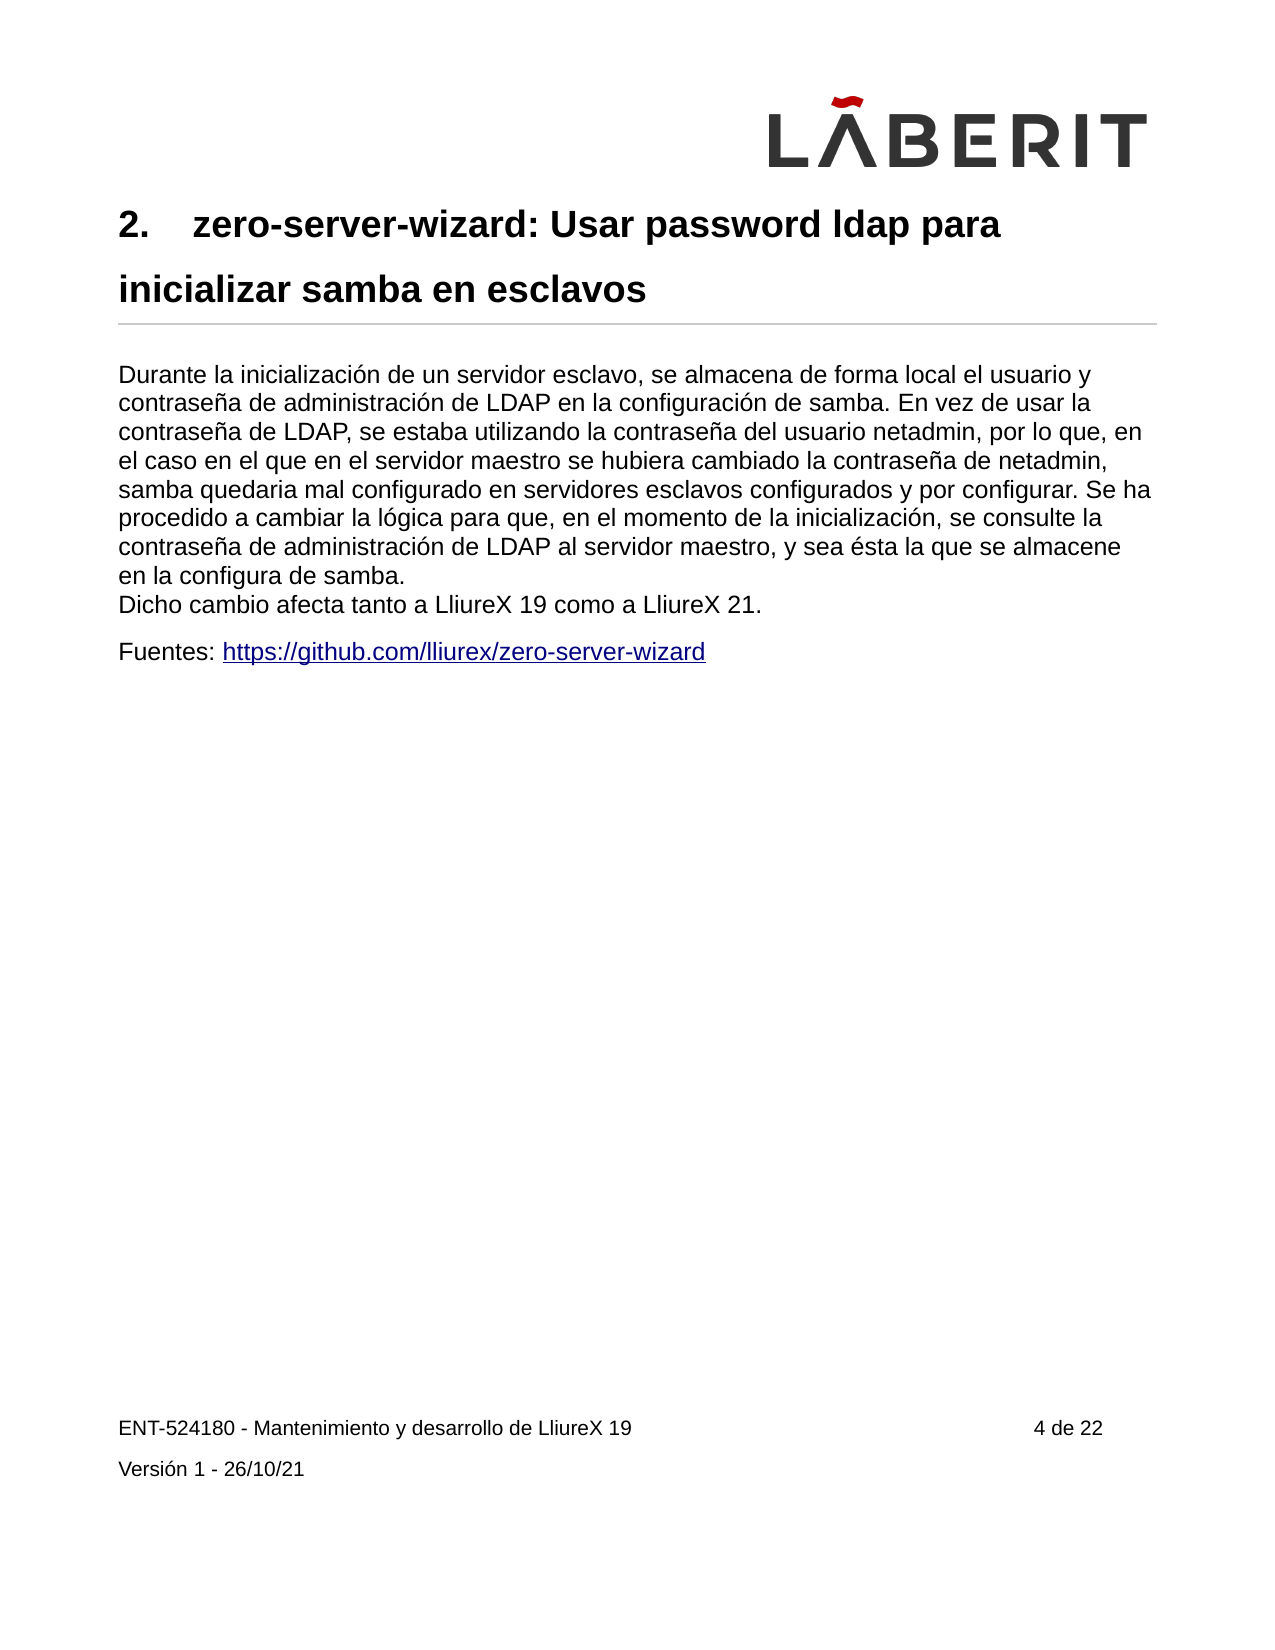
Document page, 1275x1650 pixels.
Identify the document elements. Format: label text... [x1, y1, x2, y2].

text Dicho cambio afecta tanto a LliureX 19 como a LliureX 21. [118, 589, 1157, 618]
text Fuentes: https://github.com/lliurex/zero-server-wizard [118, 637, 1157, 666]
subtitle zero-server-wizard: Usar password ldap para inicializar samba en esclavos [118, 202, 1157, 323]
picture [769, 96, 1147, 167]
text Durante la inicialización de un servidor esclavo, se almacena de forma local el usuario y contraseña de administración de LDAP en la configuración de samba. En vez de usar la contraseña de LDAP, se estaba utilizando la contraseña del usuario netadmin, por lo que, en el caso en el que en el servidor maestro se hubiera cambiado la contraseña de netadmin, samba quedaria mal configurado en servidores esclavos configurados y por configurar. Se ha procedido a cambiar la lógica para que, en el momento de la inicialización, se consulte la contraseña de administración de LDAP al servidor maestro, y sea ésta la que se almacene en la configura de samba. [118, 359, 1157, 589]
